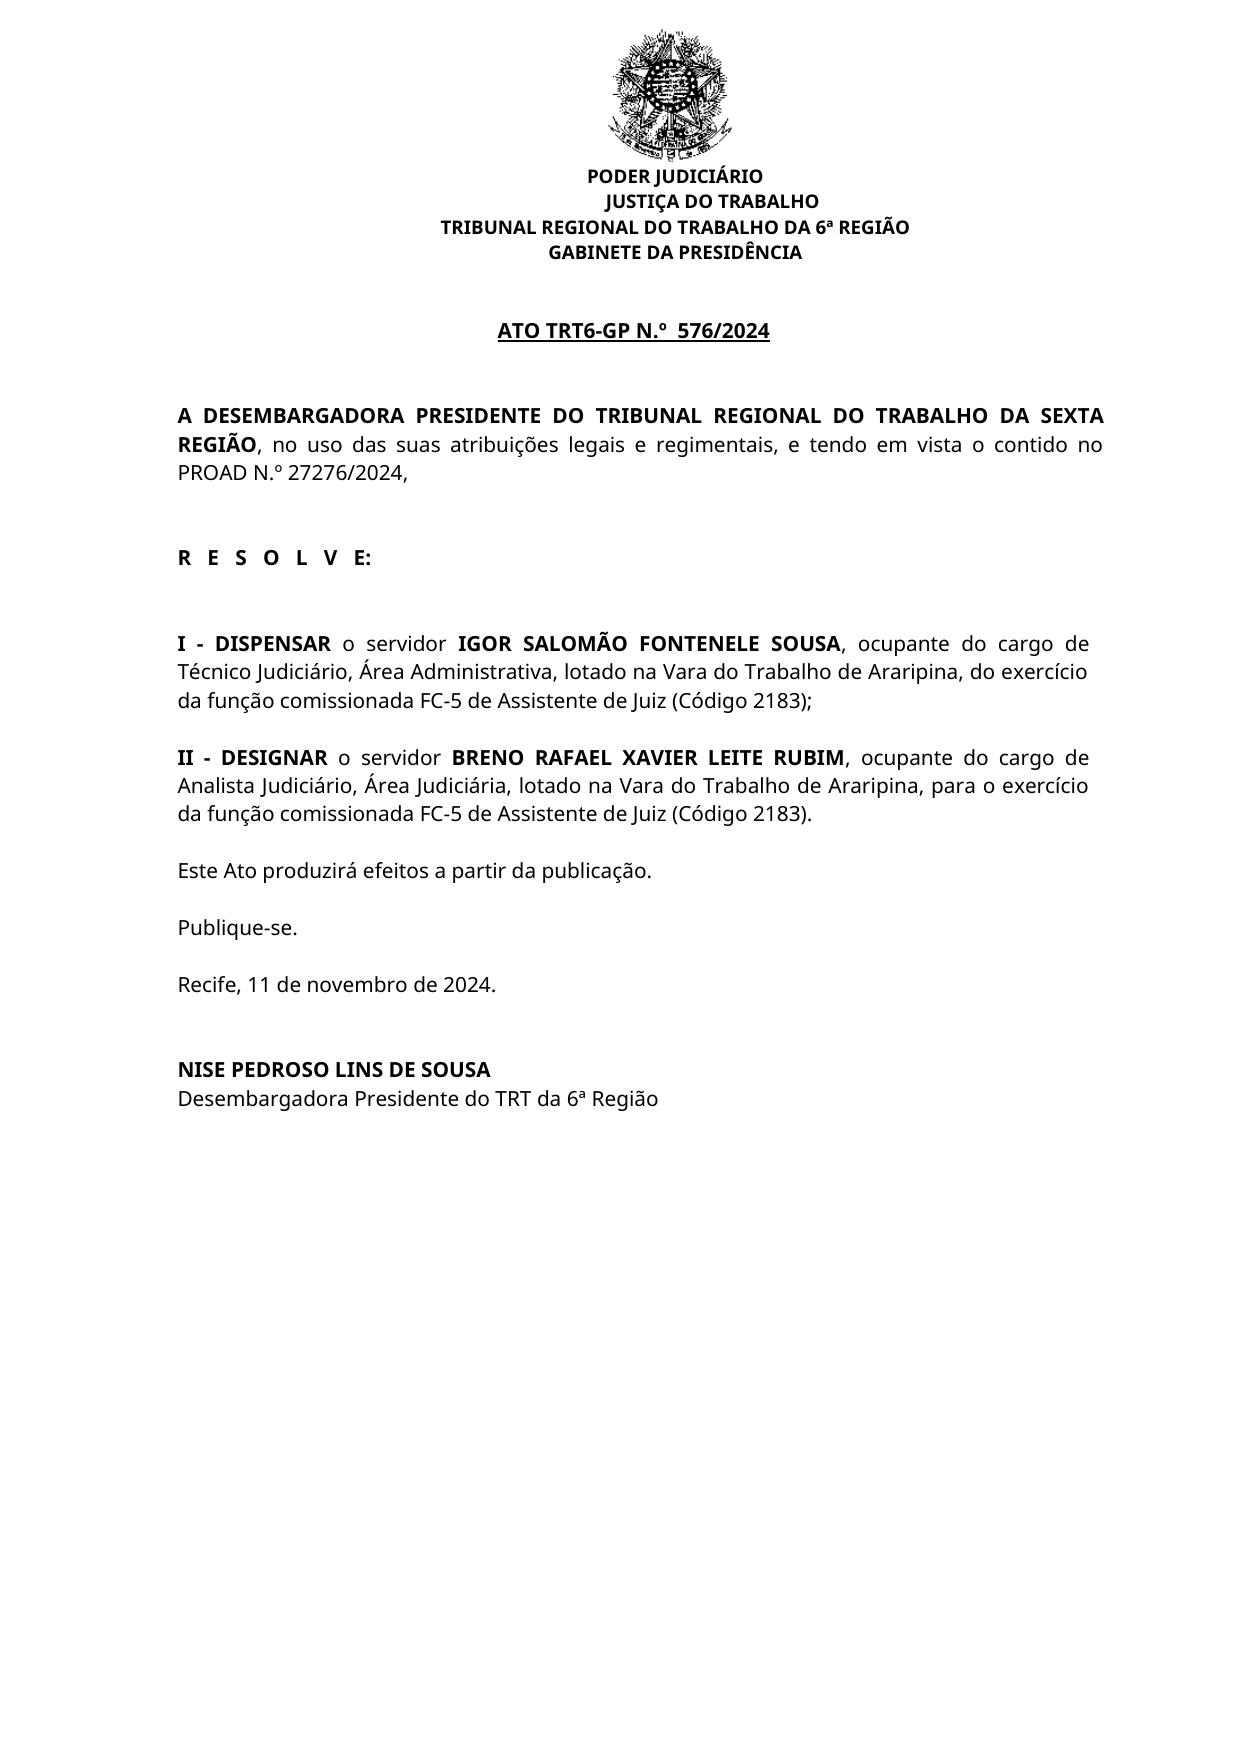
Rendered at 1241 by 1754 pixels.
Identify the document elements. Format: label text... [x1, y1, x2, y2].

text TRIBUNAL REGIONAL DO TRABALHO DA 6ª REGIÃO [177, 214, 1173, 239]
text Desembargadora Presidente do TRT da 6ª Região [177, 1084, 1089, 1112]
text Este Ato produzirá efeitos a partir da publicação. [177, 856, 1089, 885]
text I - DISPENSAR o servidor IGOR SALOMÃO FONTENELE SOUSA, ocupante do cargo de Técnico Judiciário, Área Administrativa, lotado na Vara do Trabalho de Araripina, do exercício da função comissionada FC-5 de Assistente de Juiz (Código 2183); [177, 629, 1089, 714]
text R E S O L V E: [177, 543, 1089, 572]
text A DESEMBARGADORA PRESIDENTE DO TRIBUNAL REGIONAL DO TRABALHO DA SEXTA REGIÃO, no uso das suas atribuições legais e regimentais, e tendo em vista o contido no PROAD N.º 27276/2024, [177, 401, 1104, 487]
text NISE PEDROSO LINS DE SOUSA [177, 1055, 1104, 1084]
text Recife, 11 de novembro de 2024. [177, 970, 1089, 998]
text II - DESIGNAR o servidor BRENO RAFAEL XAVIER LEITE RUBIM, ocupante do cargo de Analista Judiciário, Área Judiciária, lotado na Vara do Trabalho de Araripina, para o exercício da função comissionada FC-5 de Assistente de Juiz (Código 2183). [177, 743, 1089, 828]
text ATO TRT6-GP N.º 576/2024 [177, 316, 1089, 344]
text GABINETE DA PRESIDÊNCIA [177, 239, 1173, 265]
picture [605, 26, 735, 163]
text PODER JUDICIÁRIO [177, 163, 1173, 188]
list JUSTIÇA DO TRABALHO [177, 188, 1173, 214]
text Publique-se. [177, 913, 1089, 942]
